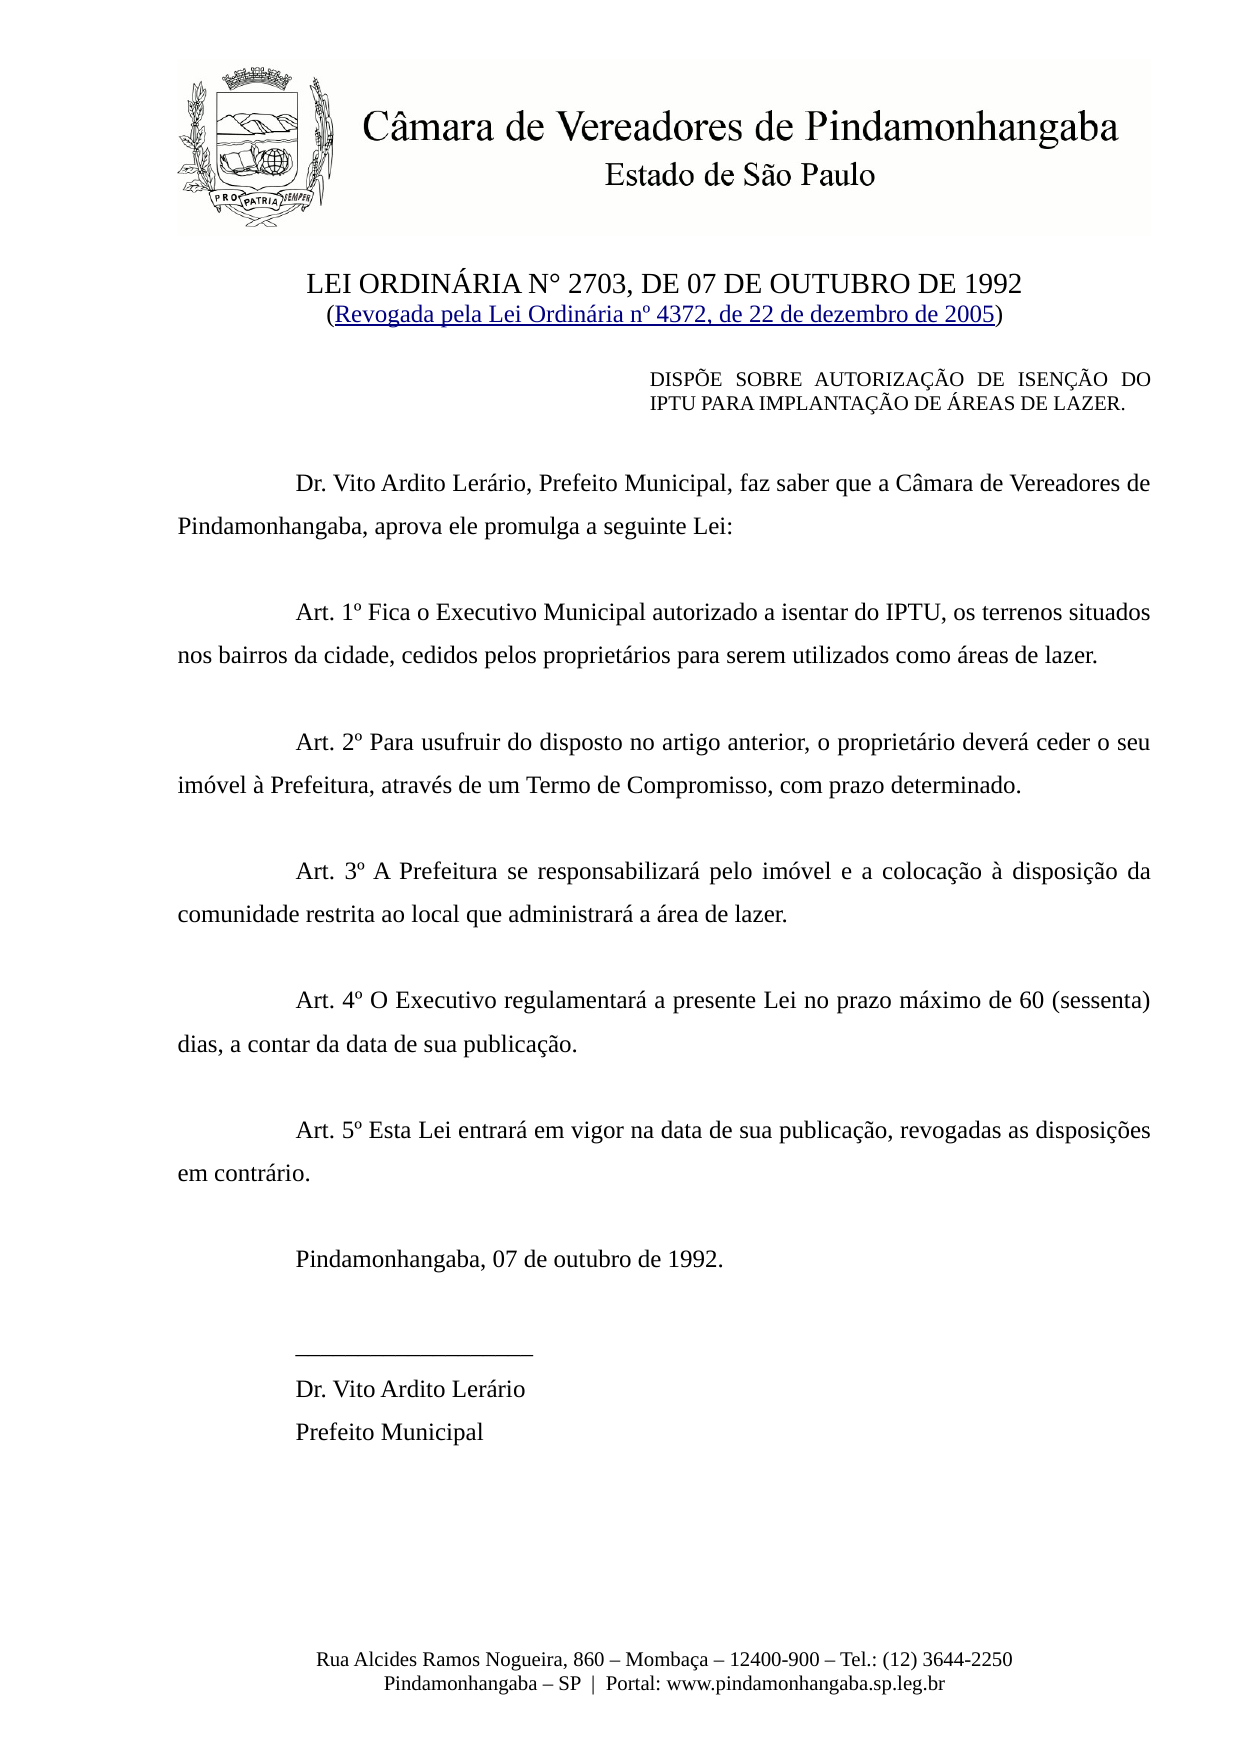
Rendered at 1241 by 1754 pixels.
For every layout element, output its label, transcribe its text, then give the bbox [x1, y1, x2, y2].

text DISPÕE SOBRE AUTORIZAÇÃO DE ISENÇÃO DO IPTU PARA IMPLANTAÇÃO DE ÁREAS DE LAZER. [649, 367, 1152, 415]
picture [177, 59, 1152, 236]
text Art. 1º Fica o Executivo Municipal autorizado a isentar do IPTU, os terrenos situados nos bairros da cidade, cedidos pelos proprietários para serem utilizados como áreas de lazer. [177, 597, 1152, 669]
text Art. 5º Esta Lei entrará em vigor na data de sua publicação, revogadas as disposições em contrário. [177, 1115, 1152, 1187]
text ___________________ [177, 1331, 1152, 1359]
text Prefeito Municipal [177, 1417, 1152, 1446]
text Dr. Vito Ardito Lerário, Prefeito Municipal, faz saber que a Câmara de Vereadores de Pindamonhangaba, aprova ele promulga a seguinte Lei: [177, 468, 1152, 540]
text Art. 3º A Prefeitura se responsabilizará pelo imóvel e a colocação à disposição da comunidade restrita ao local que administrará a área de lazer. [177, 856, 1152, 928]
text Art. 4º O Executivo regulamentará a presente Lei no prazo máximo de 60 (sessenta) dias, a contar da data de sua publicação. [177, 986, 1152, 1057]
text Dr. Vito Ardito Lerário [177, 1374, 1152, 1402]
text (Revogada pela Lei Ordinária nº 4372, de 22 de dezembro de 2005) [177, 299, 1152, 328]
text LEI ORDINÁRIA N° 2703, de 07 de outubro de 1992 [177, 266, 1152, 299]
text Art. 2º Para usufruir do disposto no artigo anterior, o proprietário deverá ceder o seu imóvel à Prefeitura, através de um Termo de Compromisso, com prazo determinado. [177, 727, 1152, 799]
text Pindamonhangaba, 07 de outubro de 1992. [177, 1244, 1152, 1273]
